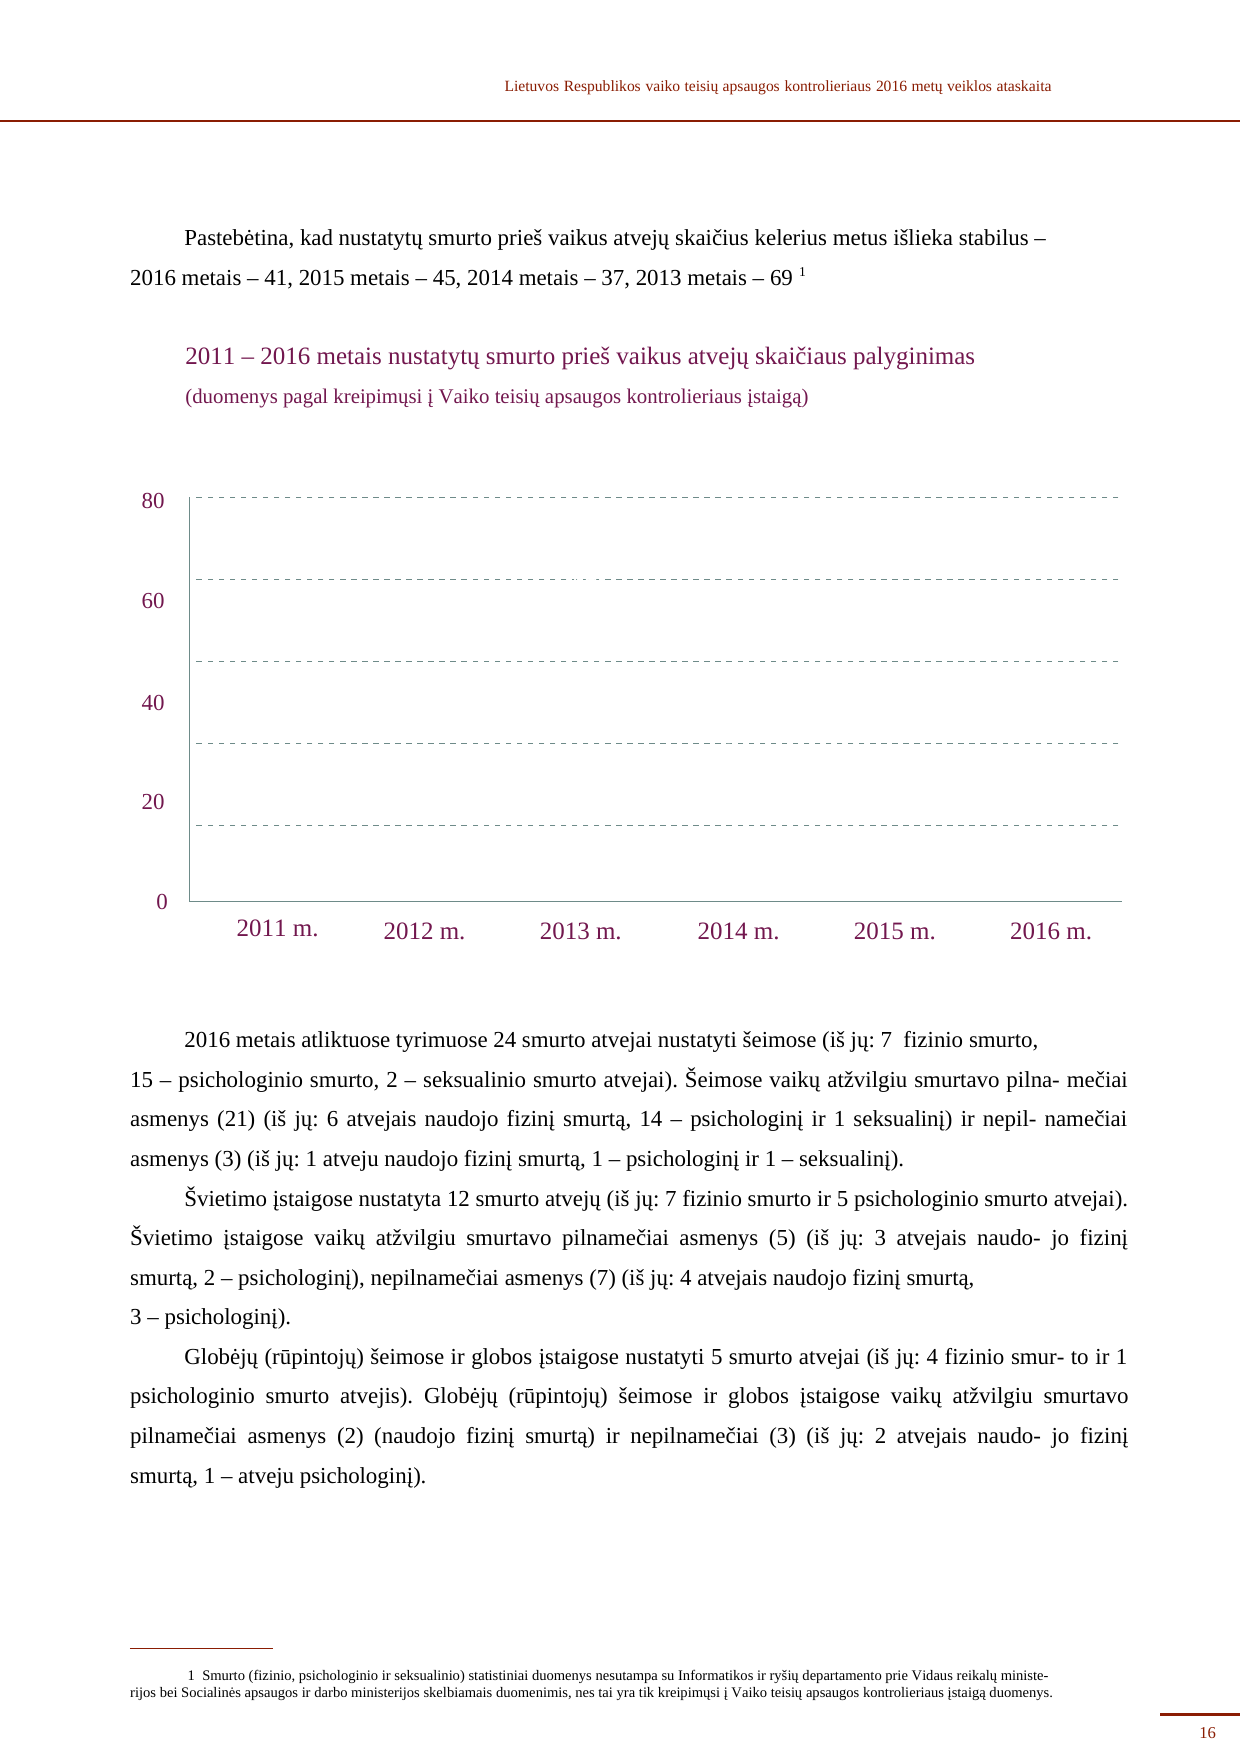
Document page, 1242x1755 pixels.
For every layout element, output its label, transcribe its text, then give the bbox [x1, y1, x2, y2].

text 69 [565, 568, 605, 593]
text 2016 metais atliktuose tyrimuose 24 smurto atvejai nustatyti šeimose (iš jų: 7 fizinio smurto, [184, 1026, 1242, 1052]
text 1 Smurto (fizinio, psichologinio ir seksualinio) statistiniai duomenys nesutampa su Informatikos ir ryšių departamento prie Vidaus reikalų ministe- [187, 1666, 1242, 1683]
text 2012 m. 2013 m. [383, 916, 638, 944]
text 2016 metais – 41, 2015 metais – 45, 2014 metais – 37, 2013 metais – 69 1 [130, 264, 1242, 289]
text [190, 593, 1242, 612]
text 41 37 [257, 710, 763, 747]
text Globėjų (rūpintojų) šeimose ir globos įstaigose nustatyti 5 smurto atvejai (iš jų: 4 fizinio smur- to ir 1 psichologinio smurto atvejis). Globėjų (rūpintojų) šeimose ir globos įstaigose vaikų atžvilgiu smurtavo pilnamečiai asmenys (2) (naudojo fizinį smurtą) ir nepilnamečiai (3) (iš jų: 2 atvejais naudo- jo fizinį smurtą, 1 – atveju psichologinį). [130, 1333, 1129, 1491]
text 2014 m. 2015 m. 2016 m. [697, 916, 1242, 944]
text 0 [151, 889, 173, 915]
text 15 – psichologinio smurto, 2 – seksualinio smurto atvejai). Šeimose vaikų atžvilgiu smurtavo pilna- mečiai asmenys (21) (iš jų: 6 atvejais naudojo fizinį smurtą, 14 – psichologinį ir 1 seksualinį) ir nepil- namečiai asmenys (3) (iš jų: 1 atveju naudojo fizinį smurtą, 1 – psichologinį ir 1 – seksualinį). [130, 1066, 1129, 1171]
text 20 [141, 788, 189, 813]
text 40 [141, 691, 189, 710]
text 3 – psichologinį). [130, 1303, 306, 1330]
text 50 [409, 663, 447, 691]
text Švietimo įstaigose nustatyta 12 smurto atvejų (iš jų: 7 fizinio smurto ir 5 psichologinio smurto atvejai). Švietimo įstaigose vaikų atžvilgiu smurtavo pilnamečiai asmenys (5) (iš jų: 3 atvejais naudo- jo fizinį smurtą, 2 – psichologinį), nepilnamečiai asmenys (7) (iš jų: 4 atvejais naudojo fizinį smurtą, [130, 1184, 1129, 1290]
text 80 [141, 487, 1242, 512]
text Pastebėtina, kad nustatytų smurto prieš vaikus atvejų skaičius kelerius metus išlieka stabilus – [184, 224, 1242, 251]
text 60 [141, 593, 189, 612]
text (duomenys pagal kreipimųsi į Vaiko teisių apsaugos kontrolieriaus įstaigą) [185, 384, 1242, 407]
text [190, 788, 1242, 813]
text 45 41 [881, 694, 1242, 738]
text rijos bei Socialinės apsaugos ir darbo ministerijos skelbiamais duomenimis, nes tai yra tik kreipimųsi į Vaiko teisių apsaugos kontrolieriaus įstaigą duomenys. [130, 1684, 1242, 1701]
text 2011 m. [0, 915, 318, 940]
text [190, 691, 755, 710]
text 2011 – 2016 metais nustatytų smurto prieš vaikus atvejų skaičiaus palyginimas [185, 341, 1242, 369]
